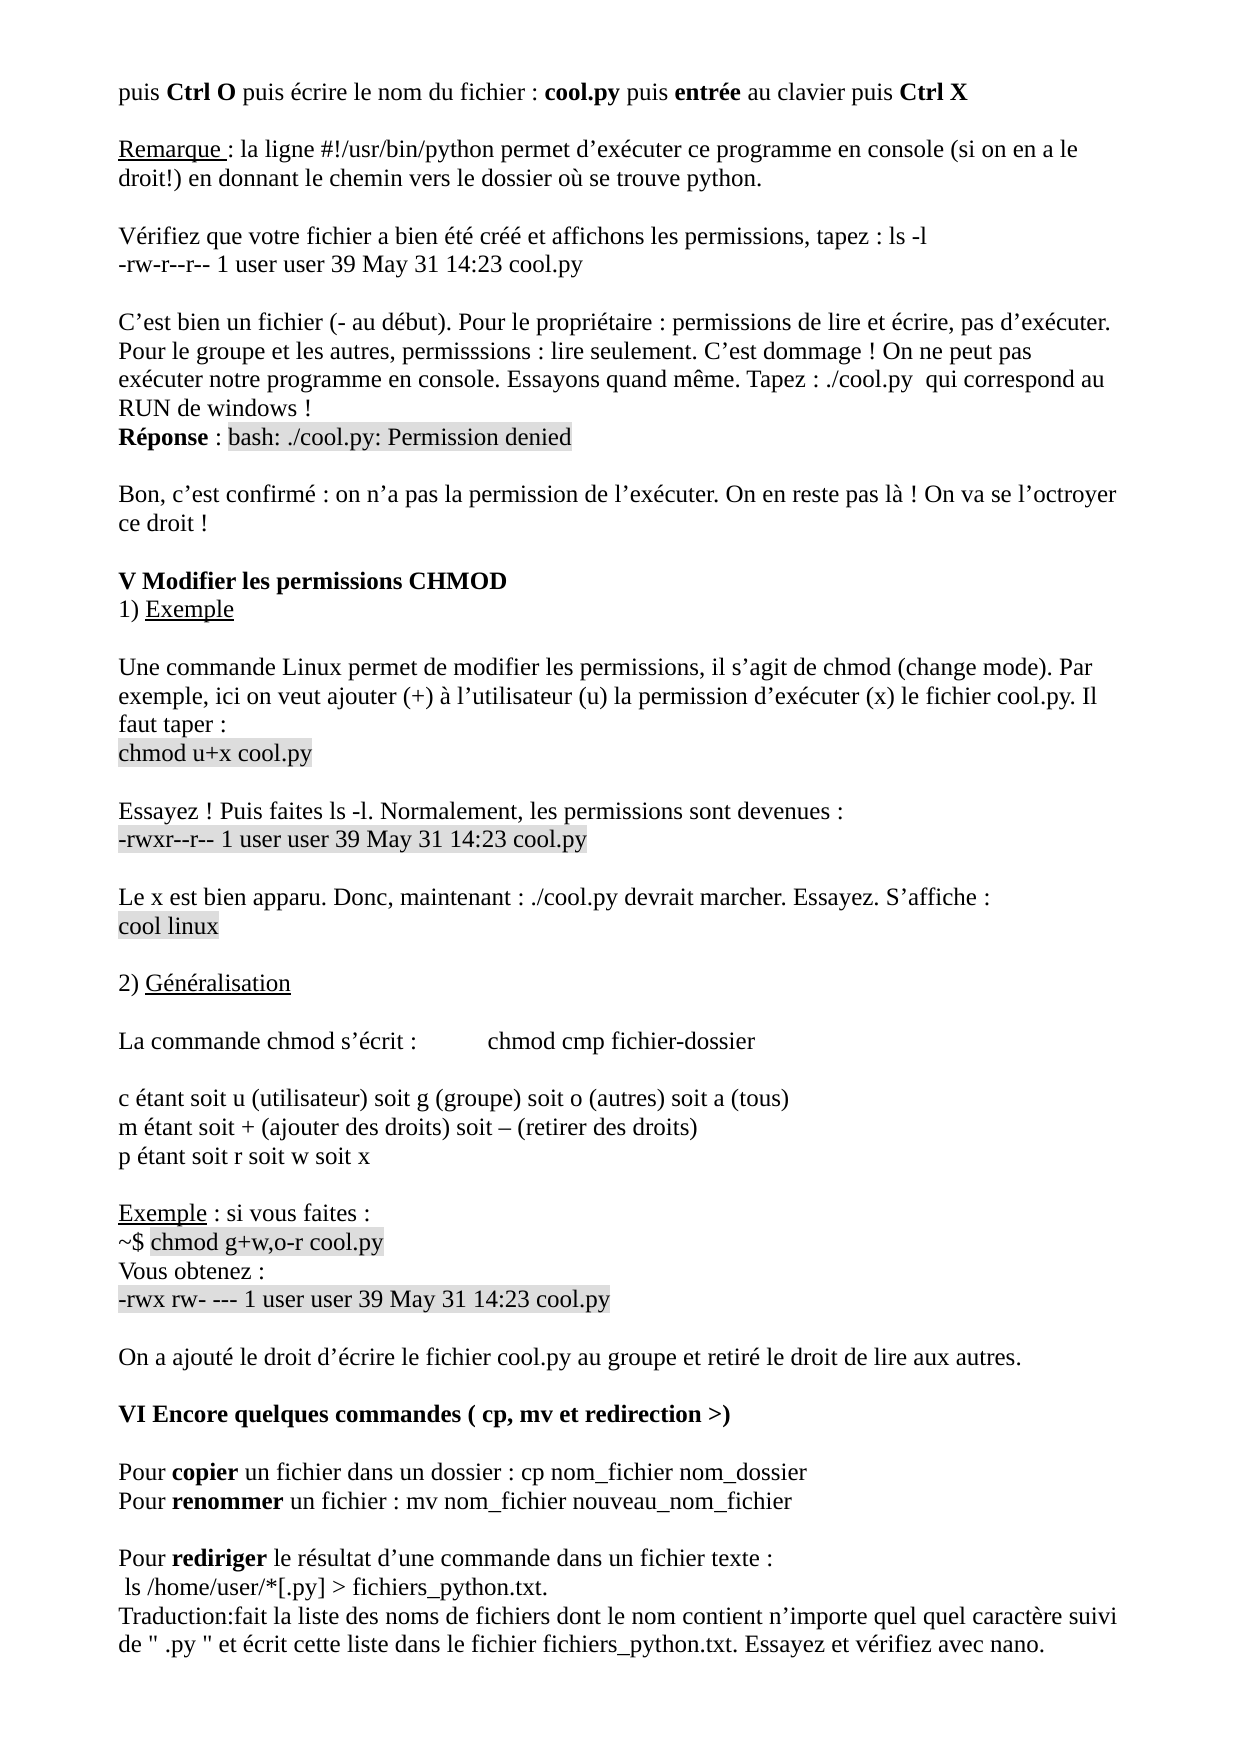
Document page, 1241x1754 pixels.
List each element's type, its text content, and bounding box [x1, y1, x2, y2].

text cool linux [118, 911, 1122, 939]
text VI Encore quelques commandes ( cp, mv et redirection >) [118, 1399, 1122, 1428]
text 2) Généralisation [118, 968, 1122, 997]
text On a ajouté le droit d’écrire le fichier cool.py au groupe et retiré le droit de lire aux autres. [118, 1342, 1122, 1371]
text puis Ctrl O puis écrire le nom du fichier : cool.py puis entrée au clavier puis Ctrl X [118, 77, 1122, 106]
text Une commande Linux permet de modifier les permissions, il s’agit de chmod (change mode). Par exemple, ici on veut ajouter (+) à l’utilisateur (u) la permission d’exécuter (x) le fichier cool.py. Il faut taper : [118, 652, 1122, 738]
text c étant soit u (utilisateur) soit g (groupe) soit o (autres) soit a (tous) [118, 1083, 1122, 1112]
text Exemple : si vous faites : [118, 1198, 1122, 1227]
text Pour copier un fichier dans un dossier : cp nom_fichier nom_dossier [118, 1457, 1122, 1486]
text La commande chmod s’écrit : chmod cmp fichier-dossier [118, 1026, 1122, 1054]
text Remarque : la ligne #!/usr/bin/python permet d’exécuter ce programme en console (si on en a le droit!) en donnant le chemin vers le dossier où se trouve python. [118, 134, 1122, 192]
text Essayez ! Puis faites ls -l. Normalement, les permissions sont devenues : [118, 796, 1122, 824]
text Pour rediriger le résultat d’une commande dans un fichier texte : [118, 1543, 1122, 1572]
text 1) Exemple [118, 594, 1122, 623]
text Vous obtenez : [118, 1256, 1122, 1284]
text Traduction:fait la liste des noms de fichiers dont le nom contient n’importe quel quel caractère suivi de " .py " et écrit cette liste dans le fichier fichiers_python.txt. Essayez et vérifiez avec nano. [118, 1601, 1122, 1658]
text -rw-r--r-- 1 user user 39 May 31 14:23 cool.py [118, 249, 1122, 278]
text -rwx rw- --- 1 user user 39 May 31 14:23 cool.py [118, 1284, 1122, 1313]
text -rwxr--r-- 1 user user 39 May 31 14:23 cool.py [118, 824, 1122, 853]
text Pour renommer un fichier : mv nom_fichier nouveau_nom_fichier [118, 1486, 1122, 1514]
text Vérifiez que votre fichier a bien été créé et affichons les permissions, tapez : ls -l [118, 221, 1122, 249]
text C’est bien un fichier (- au début). Pour le propriétaire : permissions de lire et écrire, pas d’exécuter. Pour le groupe et les autres, permisssions : lire seulement. C’est dommage ! On ne peut pas exécuter notre programme en console. Essayons quand même. Tapez : ./cool.py qui correspond au RUN de windows ! [118, 307, 1122, 422]
text ~$ chmod g+w,o-r cool.py [118, 1227, 1122, 1256]
text chmod u+x cool.py [118, 738, 1122, 767]
text ls /home/user/*[.py] > fichiers_python.txt. [118, 1572, 1122, 1601]
text Réponse : bash: ./cool.py: Permission denied [118, 422, 1122, 451]
text m étant soit + (ajouter des droits) soit – (retirer des droits) [118, 1112, 1122, 1141]
text p étant soit r soit w soit x [118, 1141, 1122, 1169]
text Le x est bien apparu. Donc, maintenant : ./cool.py devrait marcher. Essayez. S’affiche : [118, 882, 1122, 911]
text V Modifier les permissions CHMOD [118, 566, 1122, 594]
text Bon, c’est confirmé : on n’a pas la permission de l’exécuter. On en reste pas là ! On va se l’octroyer ce droit ! [118, 479, 1122, 537]
